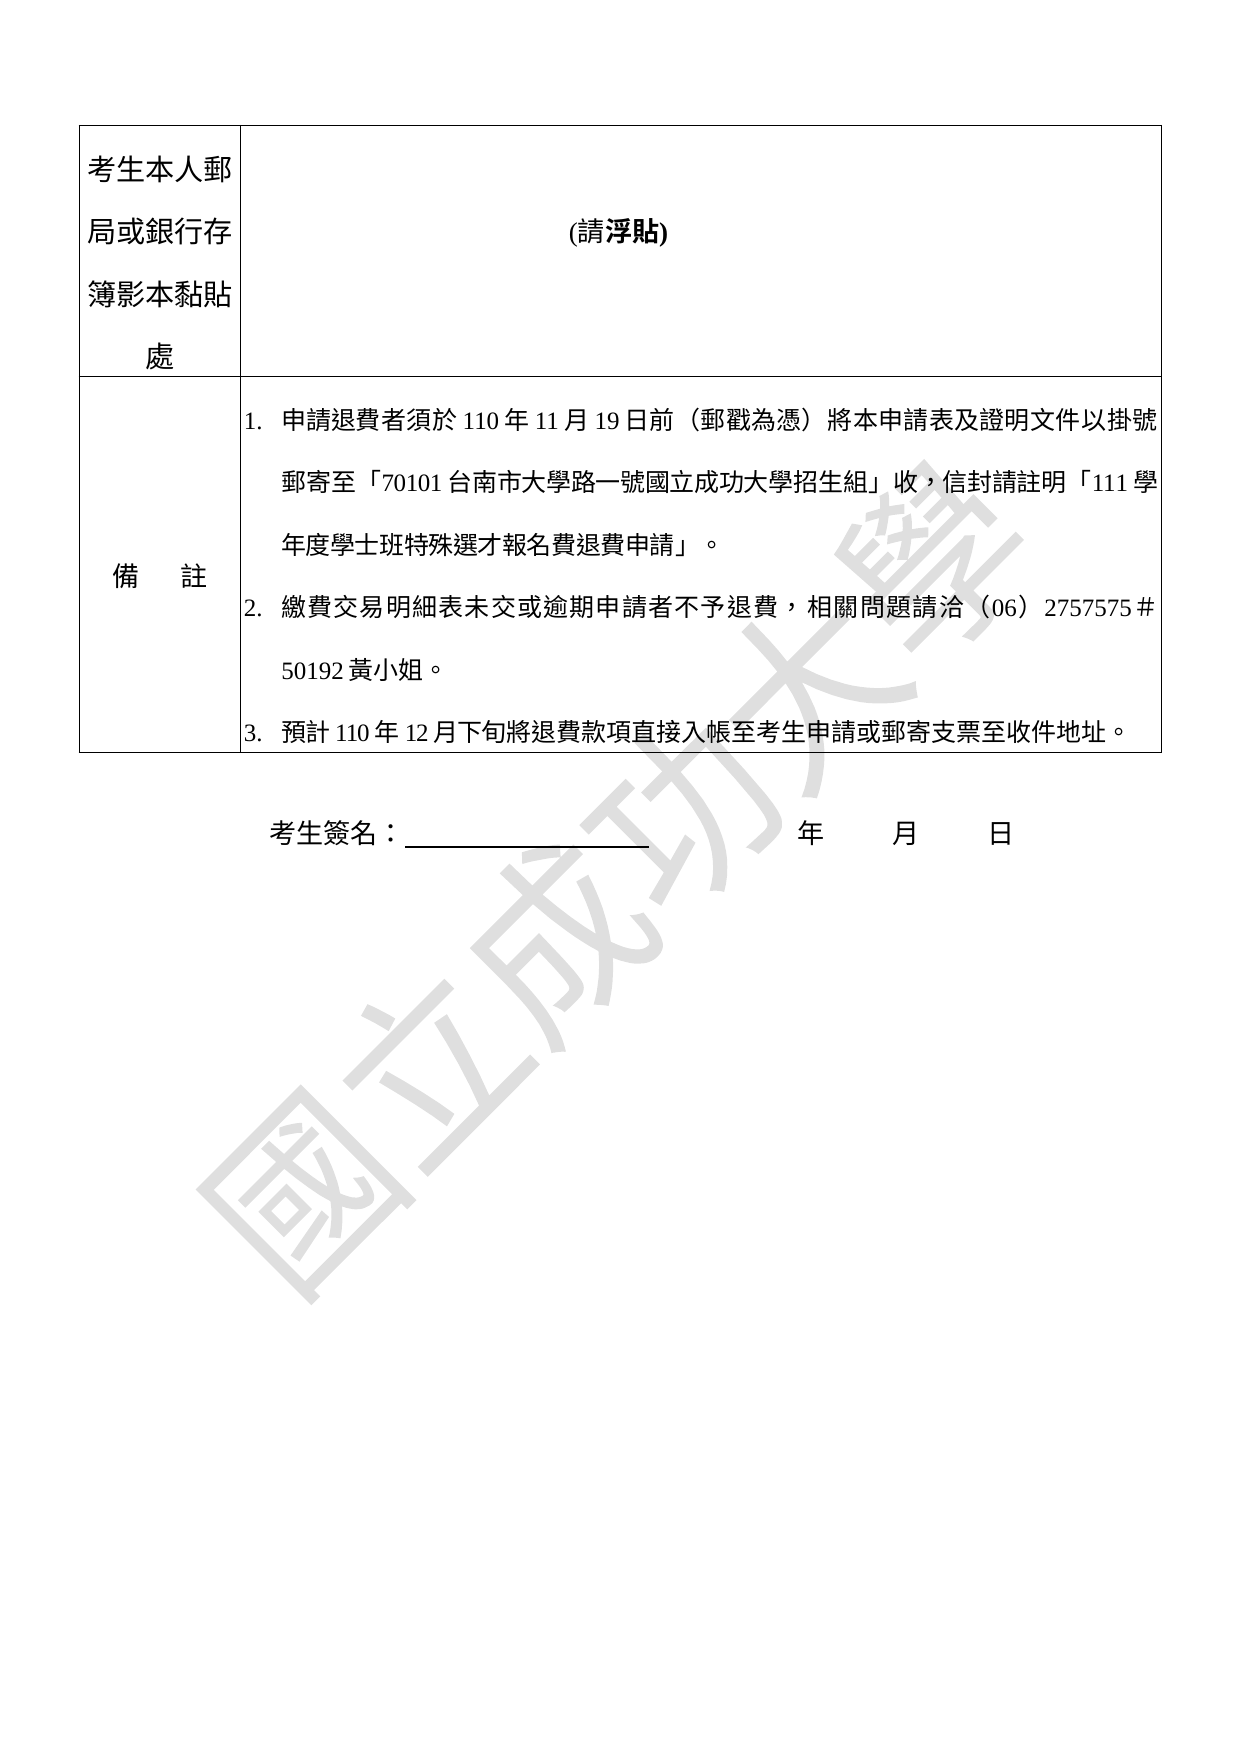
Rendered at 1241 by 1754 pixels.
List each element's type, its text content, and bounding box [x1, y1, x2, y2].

table_cell (請浮貼) [241, 126, 1161, 376]
table_cell 考生本人郵局或銀行存簿影本黏貼處 [80, 126, 240, 376]
text 年 月 日 [761, 790, 1014, 853]
text 考生簽名： [118, 790, 636, 853]
table_cell 備 註 [80, 377, 240, 752]
text [618, 790, 711, 853]
text [697, 790, 767, 853]
table_cell 申請退費者須於110年11月19日前（郵戳為憑）將本申請表及證明文件以掛號郵寄至「70101台南市大學路一號國立成功大學招生組」收，信封請註明「111學年度學士班特殊選才報名費退費申請」。 繳費交易明細表未交或逾期申請者不予退費，相關問題請洽（06）2757575＃50192黃小姐。 預計110年12月下旬將退費款項直接入帳至考生申請或郵寄支票至收件地址。 [241, 377, 1161, 752]
text [578, 848, 643, 853]
